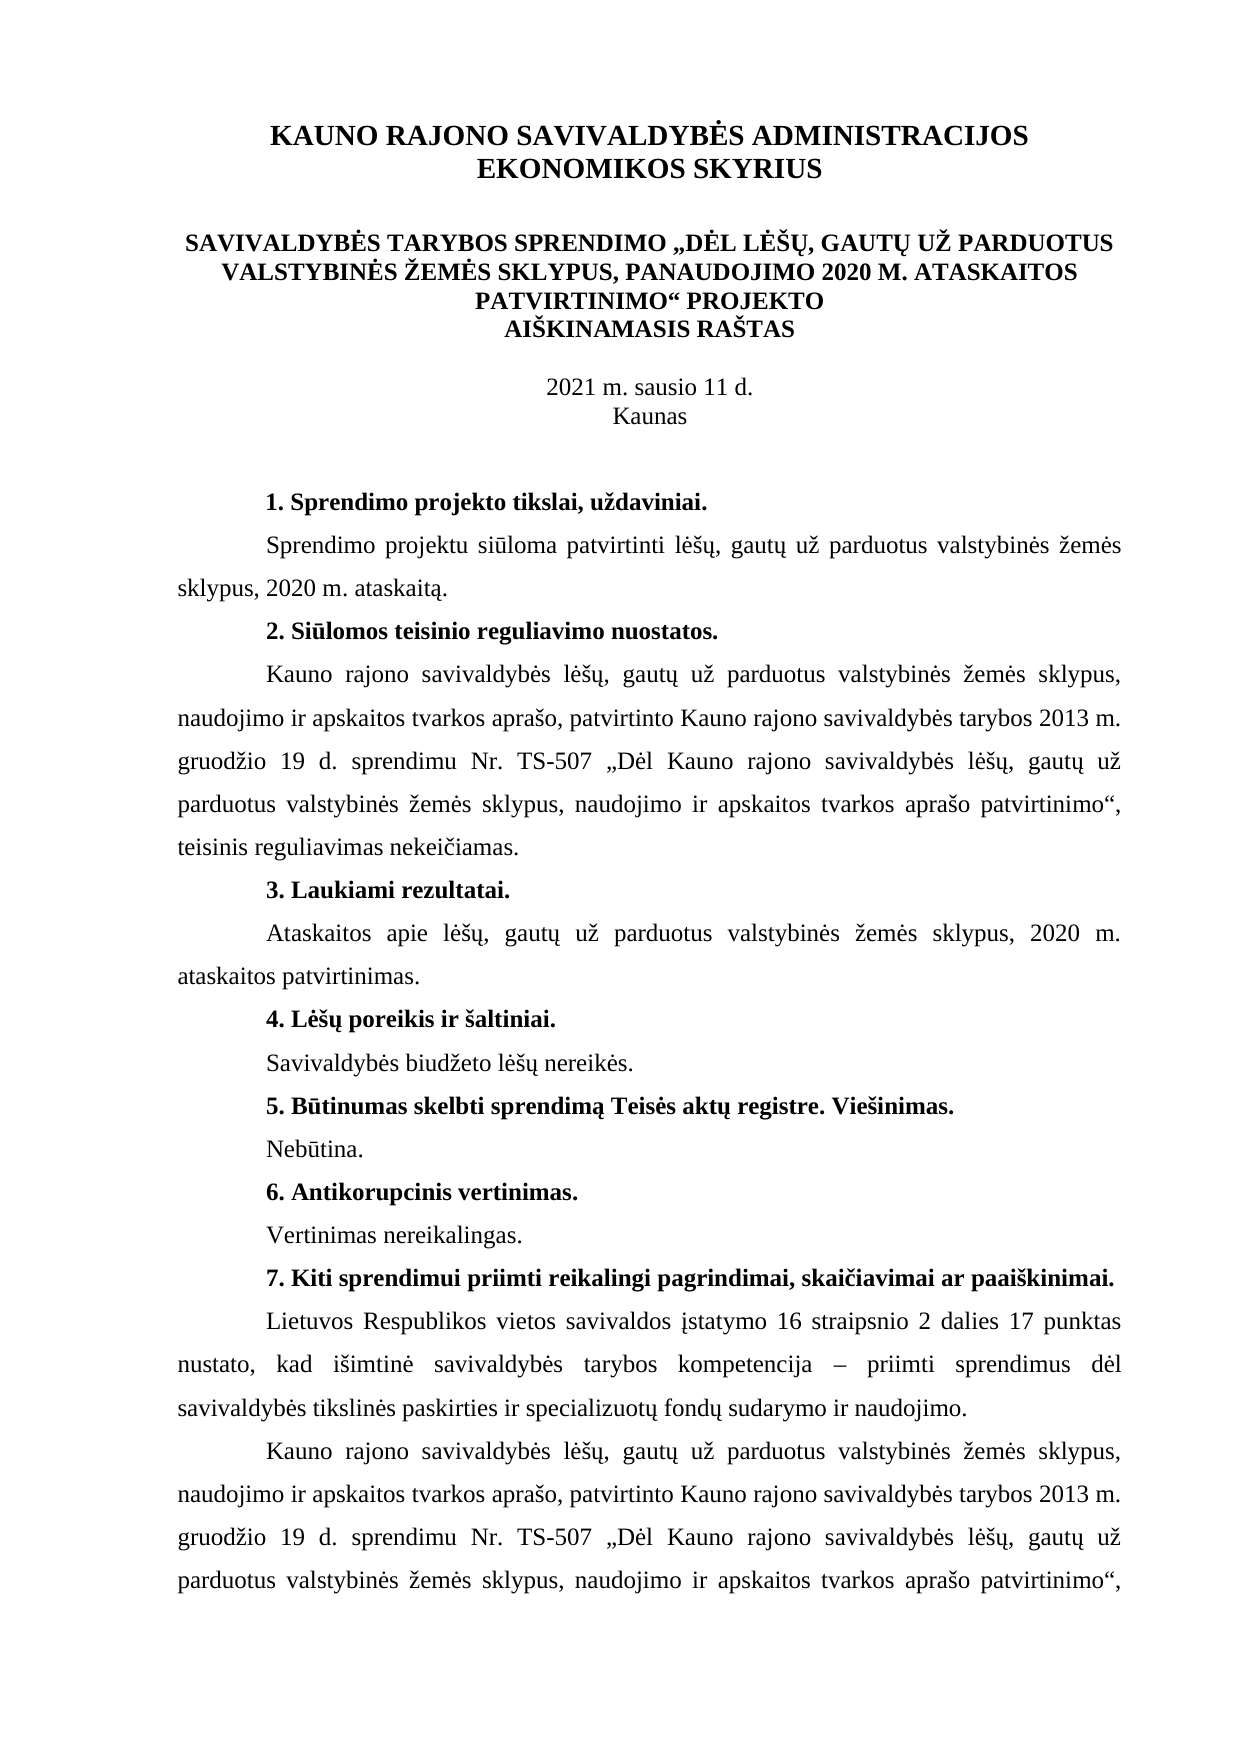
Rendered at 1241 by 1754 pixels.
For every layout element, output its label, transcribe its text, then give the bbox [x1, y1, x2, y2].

text 3. Laukiami rezultatai. [177, 875, 1122, 904]
text Savivaldybės biudžeto lėšų nereikės. [177, 1048, 1122, 1076]
text Ataskaitos apie lėšų, gautų už parduotus valstybinės žemės sklypus, 2020 m. ataskaitos patvirtinimas. [177, 918, 1122, 990]
text 6. Antikorupcinis vertinimas. [177, 1177, 1122, 1206]
text KAUNO RAJONO SAVIVALDYBĖS ADMINISTRACIJOS [177, 118, 1122, 152]
text Sprendimo projektu siūloma patvirtinti lėšų, gautų už parduotus valstybinės žemės sklypus, 2020 m. ataskaitą. [177, 530, 1122, 602]
text 4. Lėšų poreikis ir šaltiniai. [177, 1004, 1122, 1033]
text SAVIVALDYBĖS TARYBOS SPRENDIMO „DĖL LĖŠŲ, GAUTŲ UŽ PARDUOTUS VALSTYBINĖS ŽEMĖS SKLYPUS, PANAUDOJIMO 2020 M. ATASKAITOS PATVIRTINIMO“ PROJEKTO [177, 228, 1122, 314]
text Kauno rajono savivaldybės lėšų, gautų už parduotus valstybinės žemės sklypus, naudojimo ir apskaitos tvarkos aprašo, patvirtinto Kauno rajono savivaldybės tarybos 2013 m. gruodžio 19 d. sprendimu Nr. TS-507 „Dėl Kauno rajono savivaldybės lėšų, gautų už parduotus valstybinės žemės sklypus, naudojimo ir apskaitos tvarkos aprašo patvirtinimo“, teisinis reguliavimas nekeičiamas. [177, 659, 1122, 861]
text 7. Kiti sprendimui priimti reikalingi pagrindimai, skaičiavimai ar paaiškinimai. [177, 1263, 1122, 1292]
text 5. Būtinumas skelbti sprendimą Teisės aktų registre. Viešinimas. [177, 1091, 1122, 1119]
text 2021 m. sausio 11 d. [177, 372, 1122, 401]
text 1. Sprendimo projekto tikslai, uždaviniai. [177, 487, 1122, 516]
text 2. Siūlomos teisinio reguliavimo nuostatos. [177, 616, 1122, 645]
text AIŠKINAMASIS RAŠTAS [177, 314, 1122, 343]
text EKONOMIKOS SKYRIUS [177, 152, 1122, 185]
text Kaunas [177, 401, 1122, 429]
text Vertinimas nereikalingas. [177, 1220, 1122, 1249]
text Kauno rajono savivaldybės lėšų, gautų už parduotus valstybinės žemės sklypus, naudojimo ir apskaitos tvarkos aprašo, patvirtinto Kauno rajono savivaldybės tarybos 2013 m. gruodžio 19 d. sprendimu Nr. TS-507 „Dėl Kauno rajono savivaldybės lėšų, gautų už parduotus valstybinės žemės sklypus, naudojimo ir apskaitos tvarkos aprašo patvirtinimo“, [177, 1436, 1122, 1594]
text Lietuvos Respublikos vietos savivaldos įstatymo 16 straipsnio 2 dalies 17 punktas nustato, kad išimtinė savivaldybės tarybos kompetencija – priimti sprendimus dėl savivaldybės tikslinės paskirties ir specializuotų fondų sudarymo ir naudojimo. [177, 1306, 1122, 1421]
text Nebūtina. [177, 1134, 1122, 1163]
